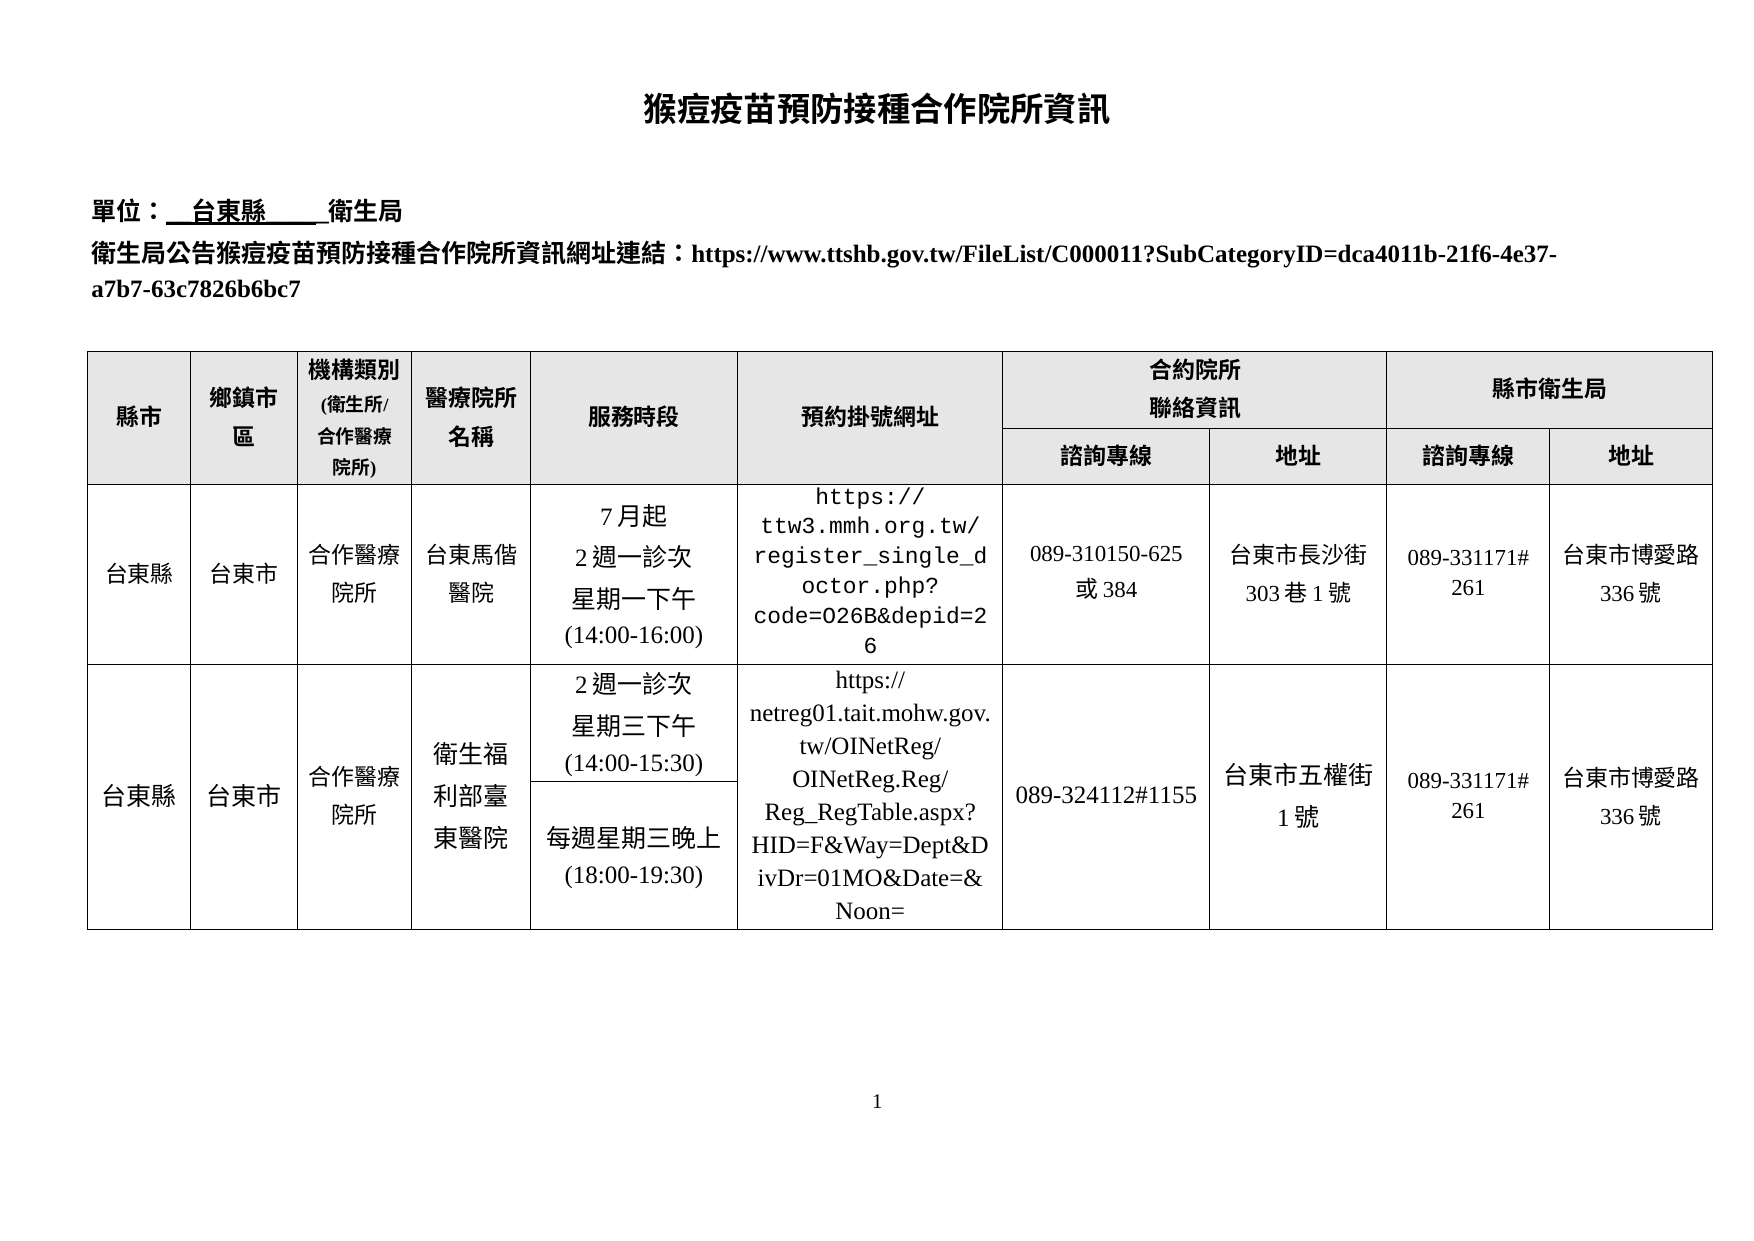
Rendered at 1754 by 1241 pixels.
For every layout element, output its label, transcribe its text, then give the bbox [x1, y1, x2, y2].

table_cell 台東市長沙街303巷1號 [1210, 485, 1386, 664]
table_header 縣市 [88, 352, 190, 484]
table_cell 台東縣 [88, 665, 190, 929]
table_header 合約院所 聯絡資訊 [1003, 352, 1386, 428]
table_cell 089-310150-625 或384 [1003, 485, 1209, 664]
table_header 鄉鎮市區 [191, 352, 297, 484]
table_cell 7月起 2週一診次 星期一下午(14:00-16:00) [531, 485, 737, 664]
table_header 縣市衛生局 [1387, 352, 1712, 428]
table_cell 衛生福利部臺東醫院 [412, 665, 530, 929]
table_cell 2週一診次 星期三下午 (14:00-15:30) [531, 665, 737, 781]
table_cell 諮詢專線 [1387, 429, 1549, 484]
table_cell https://ttw3.mmh.org.tw/register_single_doctor.php?code=O26B&depid=26 [738, 485, 1002, 664]
table_cell 地址 [1210, 429, 1386, 484]
table_cell 地址 [1550, 429, 1712, 484]
table_cell 台東市博愛路336號 [1550, 485, 1712, 664]
table_cell 諮詢專線 [1003, 429, 1209, 484]
table_header 機構類別 (衛生所/ 合作醫療院所) [298, 352, 411, 484]
table_cell 089-331171# 261 [1387, 665, 1549, 929]
table_header 預約掛號網址 [738, 352, 1002, 484]
table_cell 台東市 [191, 485, 297, 664]
table_cell 合作醫療院所 [298, 485, 411, 664]
table_cell 每週星期三晚上 (18:00-19:30) [531, 782, 737, 929]
table_cell 台東市博愛路336號 [1550, 665, 1712, 929]
table_cell 合作醫療院所 [298, 665, 411, 929]
text 衛生局公告猴痘疫苗預防接種合作院所資訊網址連結：https://www.ttshb.gov.tw/FileList/C000011?SubCategoryID=dca4011b-21f6-4e37-a7b7-63c7826b6bc7 [91, 233, 1604, 303]
table_cell 台東市 [191, 665, 297, 929]
table_header 服務時段 [531, 352, 737, 484]
table_cell 089-324112#1155 [1003, 665, 1209, 929]
text 單位：__台東縣_____衛生局 [91, 192, 1604, 228]
table_cell 台東市五權街1號 [1210, 665, 1386, 929]
table_cell 台東縣 [88, 485, 190, 664]
table_cell 089-331171# 261 [1387, 485, 1549, 664]
table_cell https://netreg01.tait.mohw.gov.tw/OINetReg/OINetReg.Reg/Reg_RegTable.aspx?HID=F&Way=Dept&DivDr=01MO&Date=&Noon= [738, 665, 1002, 929]
table_cell 台東馬偕醫院 [412, 485, 530, 664]
text 猴痘疫苗預防接種合作院所資訊 [150, 75, 1604, 133]
table_header 醫療院所名稱 [412, 352, 530, 484]
